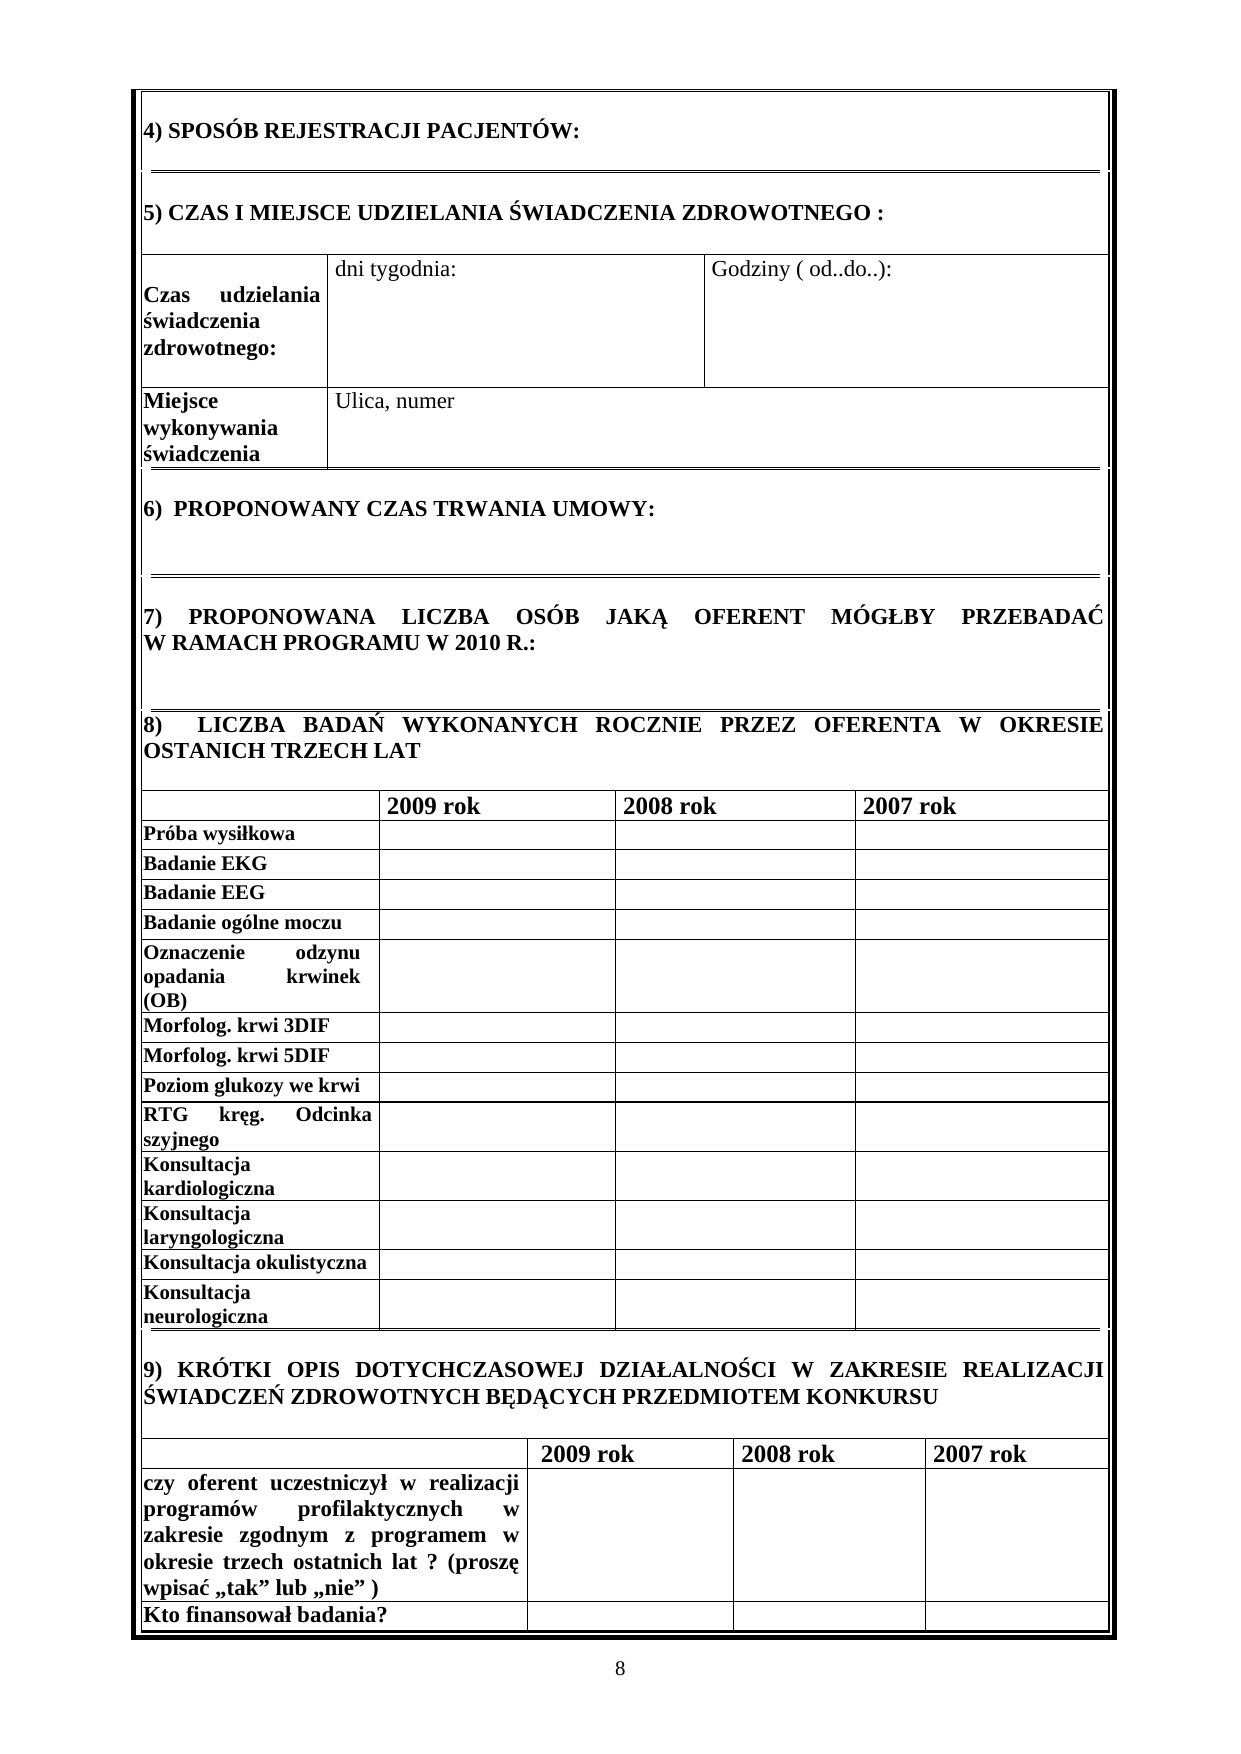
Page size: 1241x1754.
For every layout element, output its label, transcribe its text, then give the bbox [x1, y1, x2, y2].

table_cell Godziny ( od..do..): [705, 255, 1108, 387]
table_cell [136, 790, 141, 819]
table_cell [616, 880, 855, 909]
table_cell 2007 rok [856, 791, 1108, 819]
table_cell [856, 821, 1108, 849]
table_cell [616, 1073, 855, 1101]
table_cell [616, 850, 855, 879]
table_cell 2009 rok [528, 1439, 733, 1468]
table_cell [616, 940, 855, 1012]
table_cell [380, 1043, 615, 1072]
table_cell [616, 1152, 855, 1200]
table_cell [856, 880, 1108, 909]
table_cell Morfolog. krwi 3DIF [142, 1013, 379, 1042]
table_cell [380, 880, 615, 909]
table_cell [528, 1469, 733, 1601]
table_cell [380, 821, 615, 849]
table_cell Oznaczenie odzynu opadania krwinek (OB) [142, 940, 379, 1012]
table_cell [380, 1280, 615, 1328]
table_cell 6) PROPONOWANY CZAS TRWANIA UMOWY: [136, 467, 1112, 574]
table_cell [142, 1439, 527, 1468]
table_cell Konsultacja okulistyczna [142, 1250, 379, 1279]
table_cell [856, 1280, 1108, 1328]
table_cell [856, 1013, 1108, 1042]
table_cell [616, 1013, 855, 1042]
table_cell Konsultacja kardiologiczna [142, 1152, 379, 1200]
table_cell 2008 rok [734, 1439, 925, 1468]
table_cell Kto finansował badania? [142, 1602, 527, 1630]
table_cell Czas udzielania świadczenia zdrowotnego: [142, 255, 327, 387]
table_cell [616, 1280, 855, 1328]
table_cell [380, 850, 615, 879]
table_cell RTG kręg. Odcinka szyjnego [142, 1103, 379, 1151]
table_cell [856, 1250, 1108, 1279]
table_cell 7) PROPONOWANA LICZBA OSÓB JAKĄ OFERENT MÓGŁBY PRZEBADAĆ W RAMACH PROGRAMU W 2010 R.: [136, 574, 1112, 708]
table_cell [856, 1152, 1108, 1200]
table_cell [380, 1103, 615, 1151]
table_cell [380, 940, 615, 1012]
table_cell [926, 1469, 1108, 1601]
table_cell 9) KRÓTKI OPIS DOTYCHCZASOWEJ DZIAŁALNOŚCI W ZAKRESIE REALIZACJI ŚWIADCZEŃ ZDROWOTNYCH BĘDĄCYCH PRZEDMIOTEM KONKURSU [136, 1328, 1112, 1438]
table_cell [616, 1201, 855, 1249]
table_cell [926, 1602, 1108, 1630]
table_cell Konsultacja neurologiczna [142, 1280, 379, 1328]
table_cell [856, 1201, 1108, 1249]
table_cell [616, 1250, 855, 1279]
table_cell [856, 1043, 1108, 1072]
table_cell [380, 910, 615, 939]
table_cell Próba wysiłkowa [142, 821, 379, 849]
table_cell [380, 1201, 615, 1249]
table_cell czy oferent uczestniczył w realizacji programów profilaktycznych w zakresie zgodnym z programem w okresie trzech ostatnich lat ? (proszę wpisać „tak” lub „nie” ) [142, 1469, 527, 1601]
table_cell [380, 1013, 615, 1042]
table_cell [856, 910, 1108, 939]
table_cell 2009 rok [380, 791, 615, 819]
table_cell Badanie EKG [142, 850, 379, 879]
table_cell [380, 1250, 615, 1279]
table_cell [528, 1602, 733, 1630]
table_cell Ulica, numer [328, 388, 1108, 467]
table_cell Badanie ogólne moczu [142, 910, 379, 939]
table_cell [380, 1073, 615, 1101]
table_cell 2007 rok [926, 1439, 1108, 1468]
table_cell Badanie EEG [142, 880, 379, 909]
table_cell 8) LICZBA BADAŃ WYKONANYCH ROCZNIE PRZEZ OFERENTA W OKRESIE OSTANICH TRZECH LAT [136, 709, 1112, 790]
table_cell [734, 1602, 925, 1630]
table_cell Morfolog. krwi 5DIF [142, 1043, 379, 1072]
table_cell 5) CZAS I MIEJSCE UDZIELANIA ŚWIADCZENIA ZDROWOTNEGO : [136, 170, 1112, 254]
table_cell [616, 910, 855, 939]
table_cell Poziom glukozy we krwi [142, 1073, 379, 1101]
table_cell [856, 1103, 1108, 1151]
table_cell [380, 1152, 615, 1200]
table_cell 4) SPOSÓB REJESTRACJI PACJENTÓW: [136, 90, 1112, 170]
table_cell [856, 1073, 1108, 1101]
table_cell [734, 1469, 925, 1601]
table_cell [136, 1438, 141, 1468]
table_cell dni tygodnia: [328, 255, 704, 387]
table_cell [142, 791, 379, 819]
table_cell [616, 821, 855, 849]
table_cell Miejsce wykonywania świadczenia [142, 388, 327, 467]
table_cell Konsultacja laryngologiczna [142, 1201, 379, 1249]
table_cell 2008 rok [616, 791, 855, 819]
table_cell [616, 1103, 855, 1151]
table_cell [856, 940, 1108, 1012]
table_cell [856, 850, 1108, 879]
table_cell [616, 1043, 855, 1072]
